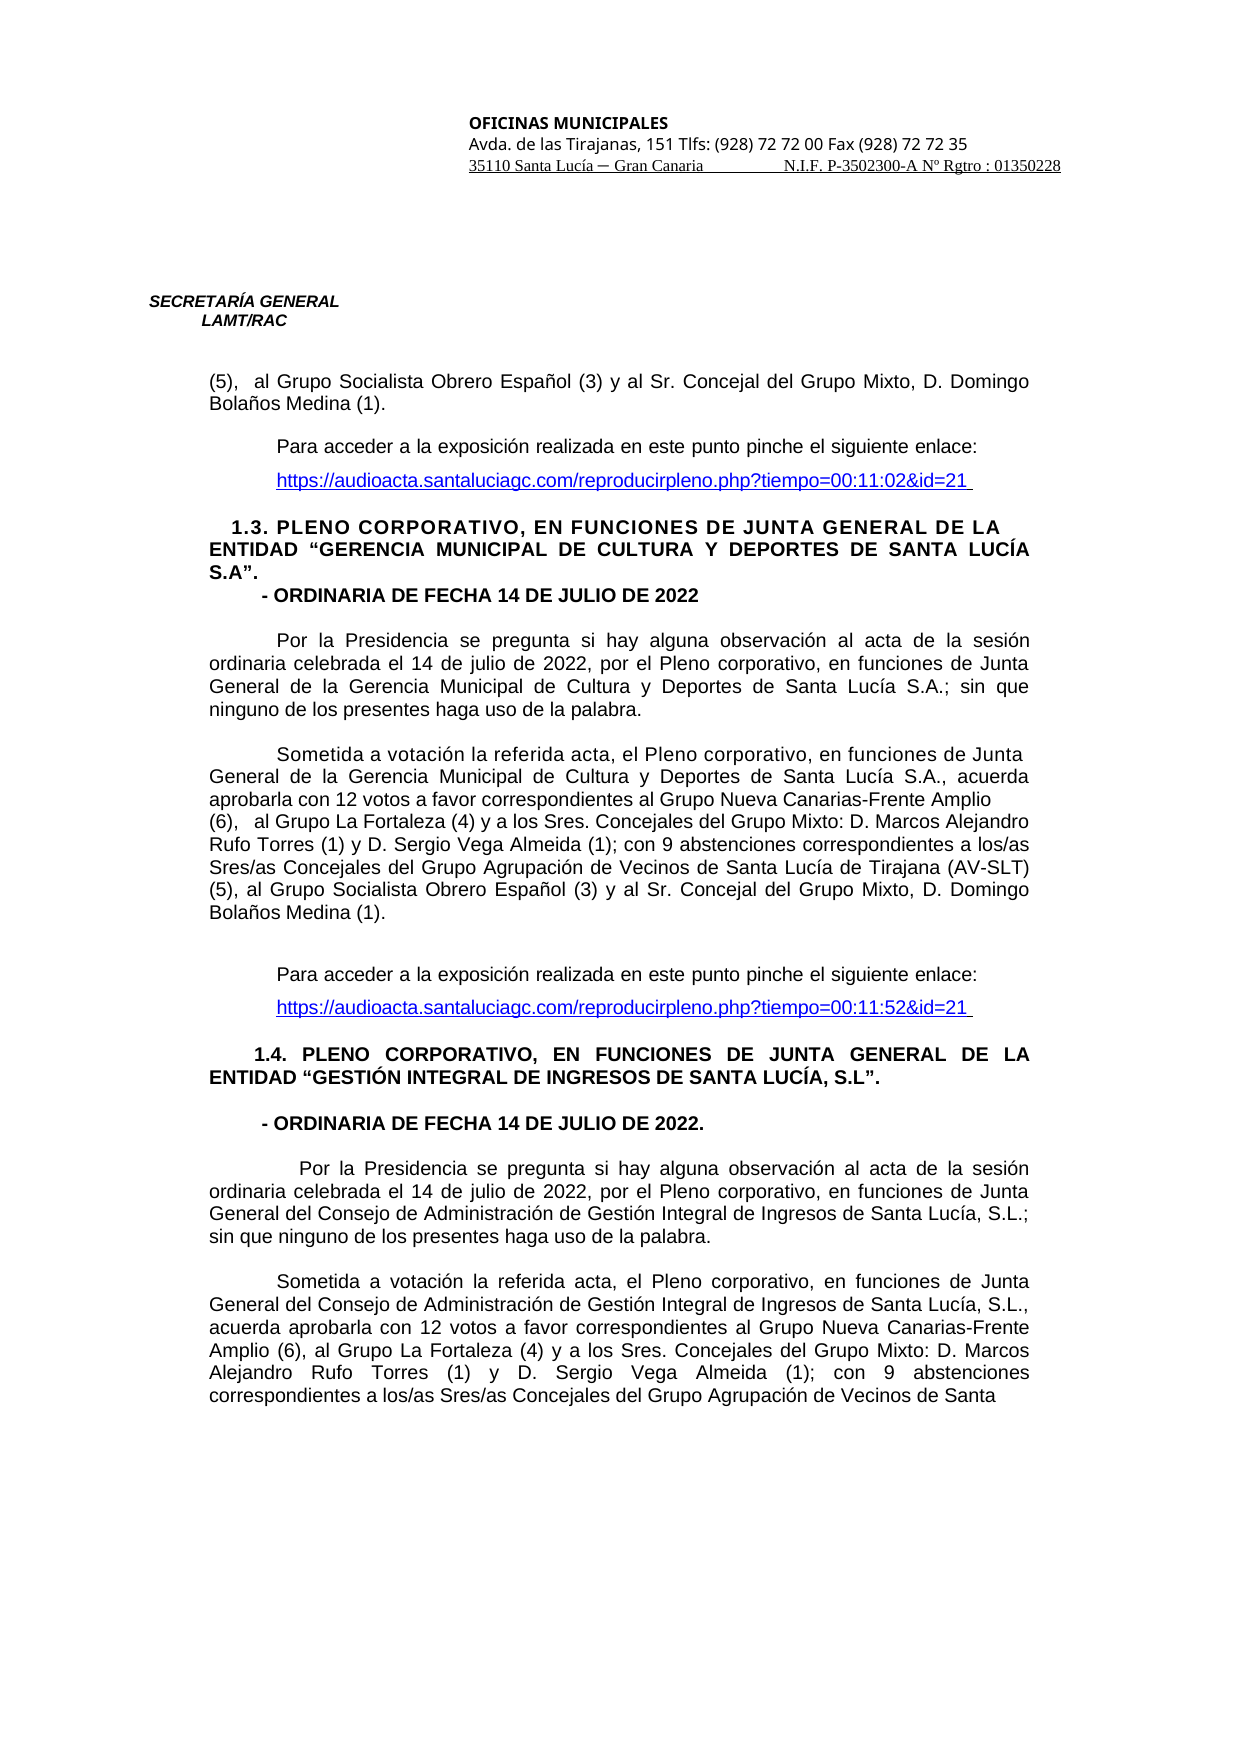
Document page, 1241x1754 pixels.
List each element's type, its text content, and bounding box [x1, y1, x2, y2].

text Por la Presidencia se pregunta si hay alguna observación al acta de la sesión ordinaria celebrada el 14 de julio de 2022, por el Pleno corporativo, en funciones de Junta General del Consejo de Administración de Gestión Integral de Ingresos de Santa Lucía, S.L.; sin que ninguno de los presentes haga uso de la palabra. [209, 1157, 1031, 1248]
text Por la Presidencia se pregunta si hay alguna observación al acta de la sesión ordinaria celebrada el 14 de julio de 2022, por el Pleno corporativo, en funciones de Junta General de la Gerencia Municipal de Cultura y Deportes de Santa Lucía S.A.; sin que ninguno de los presentes haga uso de la palabra. [209, 630, 1031, 721]
table_header [89, 92, 341, 292]
table_header OFICINAS MUNICIPALES Avda. de las Tirajanas, 151 Tlfs: (928) 72 72 00 Fax (928) 72 72 35 35110 Santa Lucía – Gran Canaria N.I.F. P-3502300-A Nº Rgtro : 01350228 [341, 92, 1143, 292]
list al Grupo Socialista Obrero Español (3) y al Sr. Concejal del Grupo Mixto, D. Domingo Bolaños Medina (1). [209, 370, 1031, 415]
text ENTIDAD “GERENCIA MUNICIPAL DE CULTURA Y DEPORTES DE SANTA LUCÍA S.A”. [209, 538, 1031, 584]
text Sometida a votación la referida acta, el Pleno corporativo, en funciones de Junta [276, 743, 1143, 766]
text - ORDINARIA DE FECHA 14 DE JULIO DE 2022. [261, 1113, 1143, 1134]
text 1.4. PLENO CORPORATIVO, EN FUNCIONES DE JUNTA GENERAL DE LA ENTIDAD “GESTIÓN INTEGRAL DE INGRESOS DE SANTA LUCÍA, S.L”. [209, 1044, 1031, 1089]
text Sometida a votación la referida acta, el Pleno corporativo, en funciones de Junta General del Consejo de Administración de Gestión Integral de Ingresos de Santa Lucía, S.L., acuerda aprobarla con 12 votos a favor correspondientes al Grupo Nueva Canarias-Frente Amplio (6), al Grupo La Fortaleza (4) y a los Sres. Concejales del Grupo Mixto: D. Marcos Alejandro Rufo Torres (1) y D. Sergio Vega Almeida (1); con 9 abstenciones correspondientes a los/as Sres/as Concejales del Grupo Agrupación de Vecinos de Santa [209, 1271, 1031, 1407]
text - ORDINARIA DE FECHA 14 DE JULIO DE 2022 [261, 585, 1143, 606]
table_cell [341, 292, 1143, 333]
list al Grupo La Fortaleza (4) y a los Sres. Concejales del Grupo Mixto: D. Marcos Alejandro Rufo Torres (1) y D. Sergio Vega Almeida (1); con 9 abstenciones correspondientes a los/as Sres/as Concejales del Grupo Agrupación de Vecinos de Santa Lucía de Tirajana (AV-SLT) (5), al Grupo Socialista Obrero Español (3) y al Sr. Concejal del Grupo Mixto, D. Domingo Bolaños Medina (1). [209, 811, 1031, 924]
table_cell SECRETARÍA GENERAL LAMT/RAC [89, 292, 341, 333]
text 1.3. PLENO CORPORATIVO, EN FUNCIONES DE JUNTA GENERAL DE LA [89, 517, 1143, 538]
text Para acceder a la exposición realizada en este punto pinche el siguiente enlace: https://audioacta.santaluciagc.com/reproducirpleno.php?tiempo=00:11:52&id=21 [276, 954, 978, 1021]
text Para acceder a la exposición realizada en este punto pinche el siguiente enlace: https://audioacta.santaluciagc.com/reproducirpleno.php?tiempo=00:11:02&id=21 [276, 427, 978, 494]
text General de la Gerencia Municipal de Cultura y Deportes de Santa Lucía S.A., acuerda aprobarla con 12 votos a favor correspondientes al Grupo Nueva Canarias-Frente Amplio [209, 766, 1031, 811]
